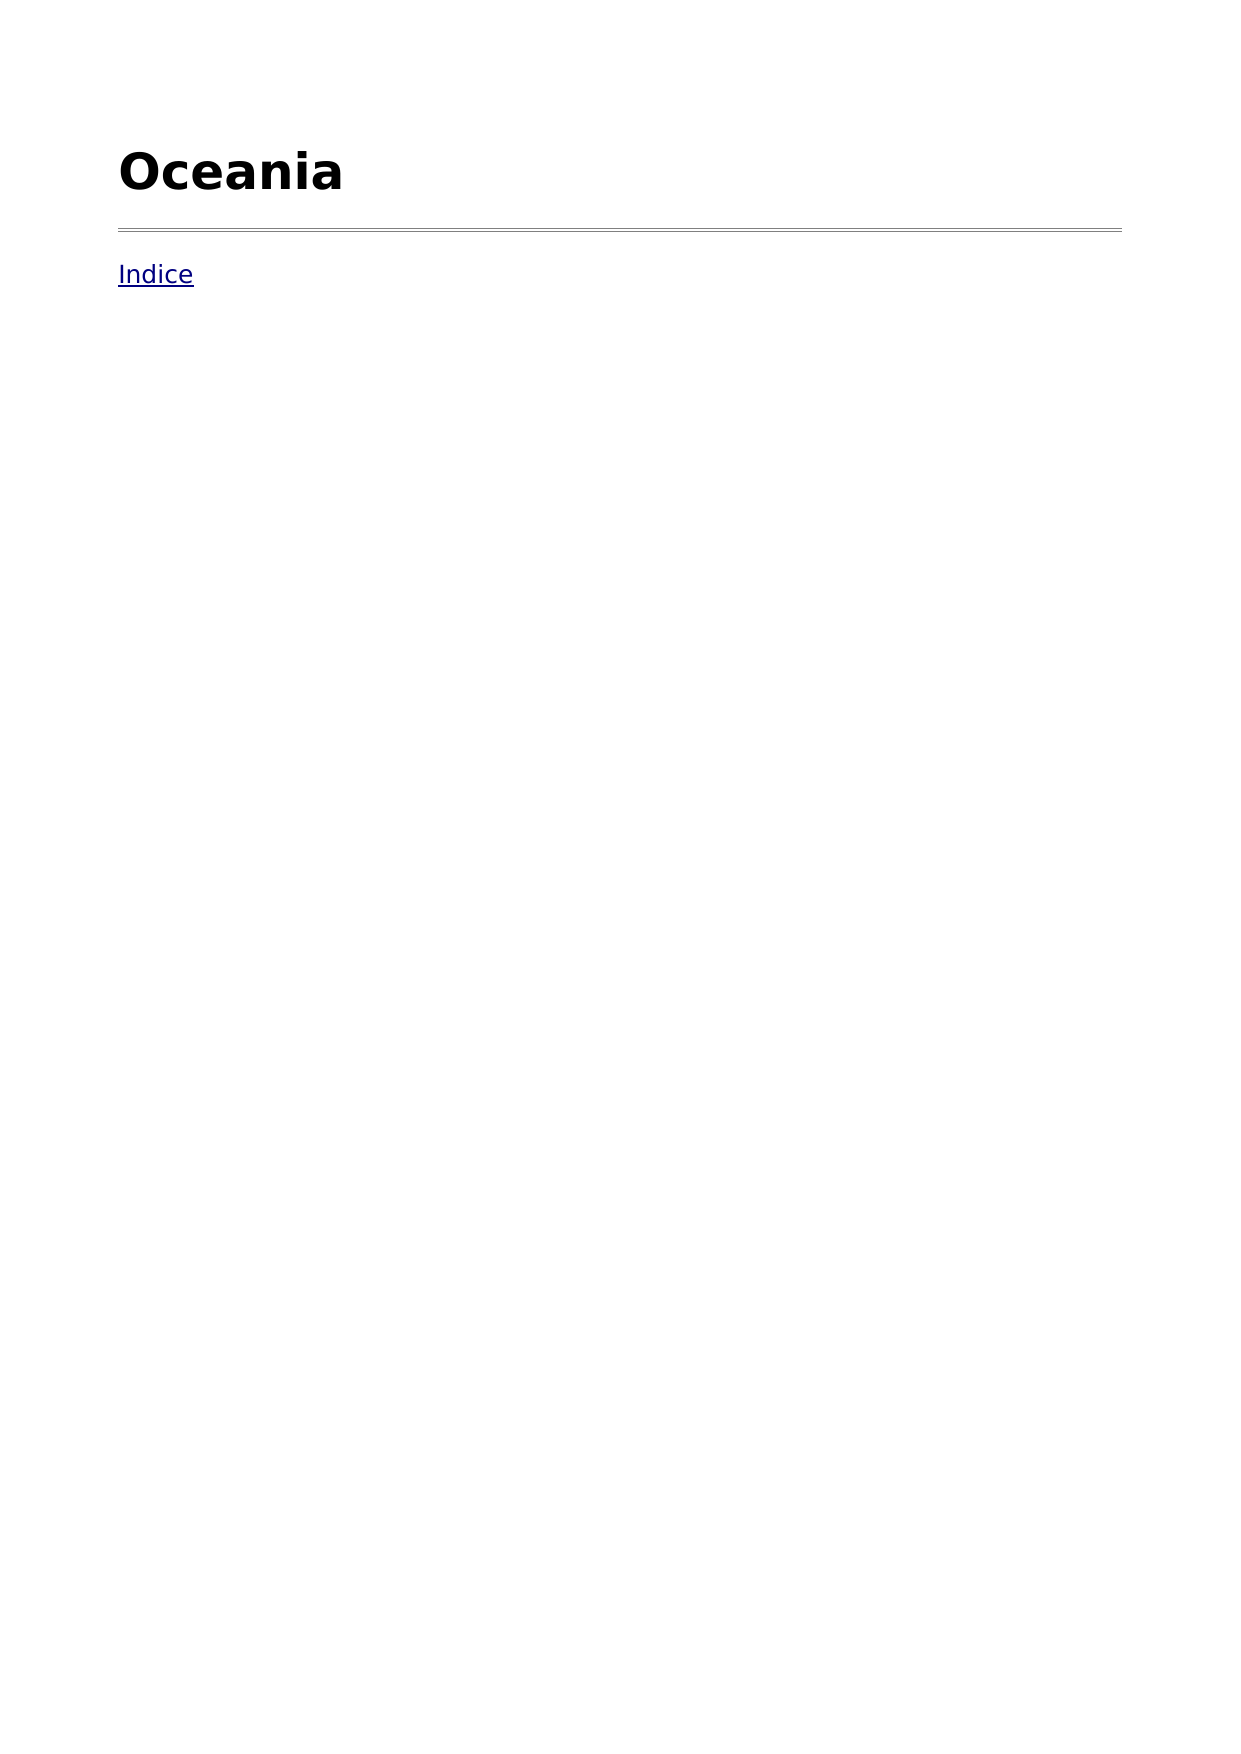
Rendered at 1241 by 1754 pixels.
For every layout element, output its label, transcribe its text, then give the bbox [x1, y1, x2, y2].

text Indice [118, 260, 1122, 289]
subtitle Oceania [118, 143, 1122, 201]
